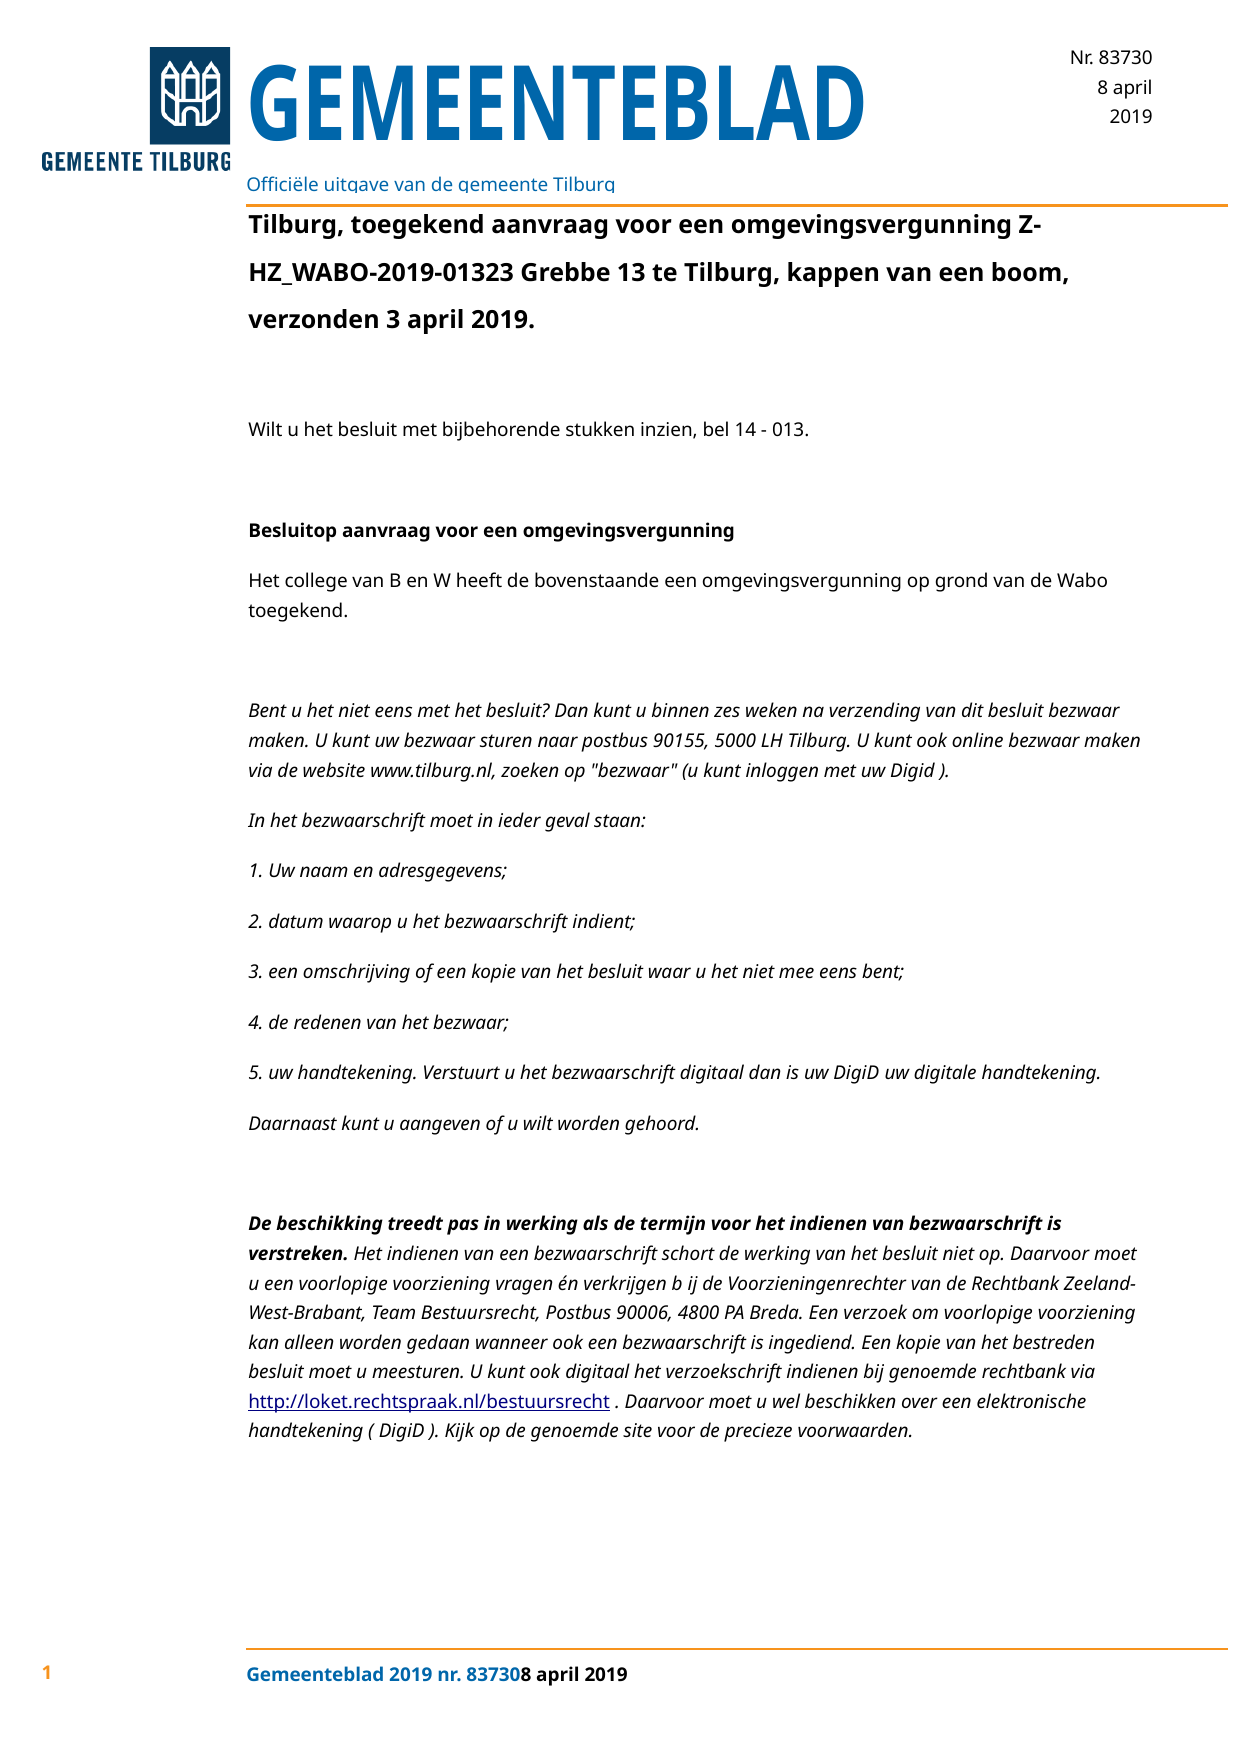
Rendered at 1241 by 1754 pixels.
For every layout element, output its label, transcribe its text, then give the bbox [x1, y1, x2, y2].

text In het bezwaarschrift moet in ieder geval staan: [248, 807, 1152, 833]
text Tilburg, toegekend aanvraag voor een omgevingsvergunning Z-HZ_WABO-2019-01323 Grebbe 13 te Tilburg, kappen van een boom, verzonden 3 april 2019. [248, 207, 1152, 336]
text 1. Uw naam en adresgegevens; [248, 858, 1152, 883]
text 3. een omschrijving of een kopie van het besluit waar u het niet mee eens bent; [248, 958, 1152, 984]
text 5. uw handtekening. Verstuurt u het bezwaarschrift digitaal dan is uw DigiD uw digitale handtekening. [248, 1059, 1152, 1085]
picture [41, 47, 231, 172]
text Wilt u het besluit met bijbehorende stukken inzien, bel 14 - 013. [248, 416, 1152, 442]
text De beschikking treedt pas in werking als de termijn voor het indienen van bezwaarschrift is verstreken. Het indienen van een bezwaarschrift schort de werking van het besluit niet op. Daarvoor moet u een voorlopige voorziening vragen én verkrijgen b ij de Voorzieningenrechter van de Rechtbank Zeeland-West-Brabant, Team Bestuursrecht, Postbus 90006, 4800 PA Breda. Een verzoek om voorlopige voorziening kan alleen worden gedaan wanneer ook een bezwaarschrift is ingediend. Een kopie van het bestreden besluit moet u meesturen. U kunt ook digitaal het verzoekschrift indienen bij genoemde rechtbank via http://loket.rechtspraak.nl/bestuursrecht . Daarvoor moet u wel beschikken over een elektronische handtekening ( DigiD ). Kijk op de genoemde site voor de precieze voorwaarden. [248, 1211, 1152, 1443]
text Het college van B en W heeft de bovenstaande een omgevingsvergunning op grond van de Wabo toegekend. [248, 567, 1152, 622]
text 2. datum waarop u het bezwaarschrift indient; [248, 908, 1152, 934]
text Bent u het niet eens met het besluit? Dan kunt u binnen zes weken na verzending van dit besluit bezwaar maken. U kunt uw bezwaar sturen naar postbus 90155, 5000 LH Tilburg. U kunt ook online bezwaar maken via de website www.tilburg.nl, zoeken op "bezwaar" (u kunt inloggen met uw Digid ). [248, 698, 1152, 782]
text Daarnaast kunt u aangeven of u wilt worden gehoord. [248, 1110, 1152, 1135]
text 4. de redenen van het bezwaar; [248, 1009, 1152, 1034]
text Besluitop aanvraag voor een omgevingsvergunning [248, 517, 1152, 542]
